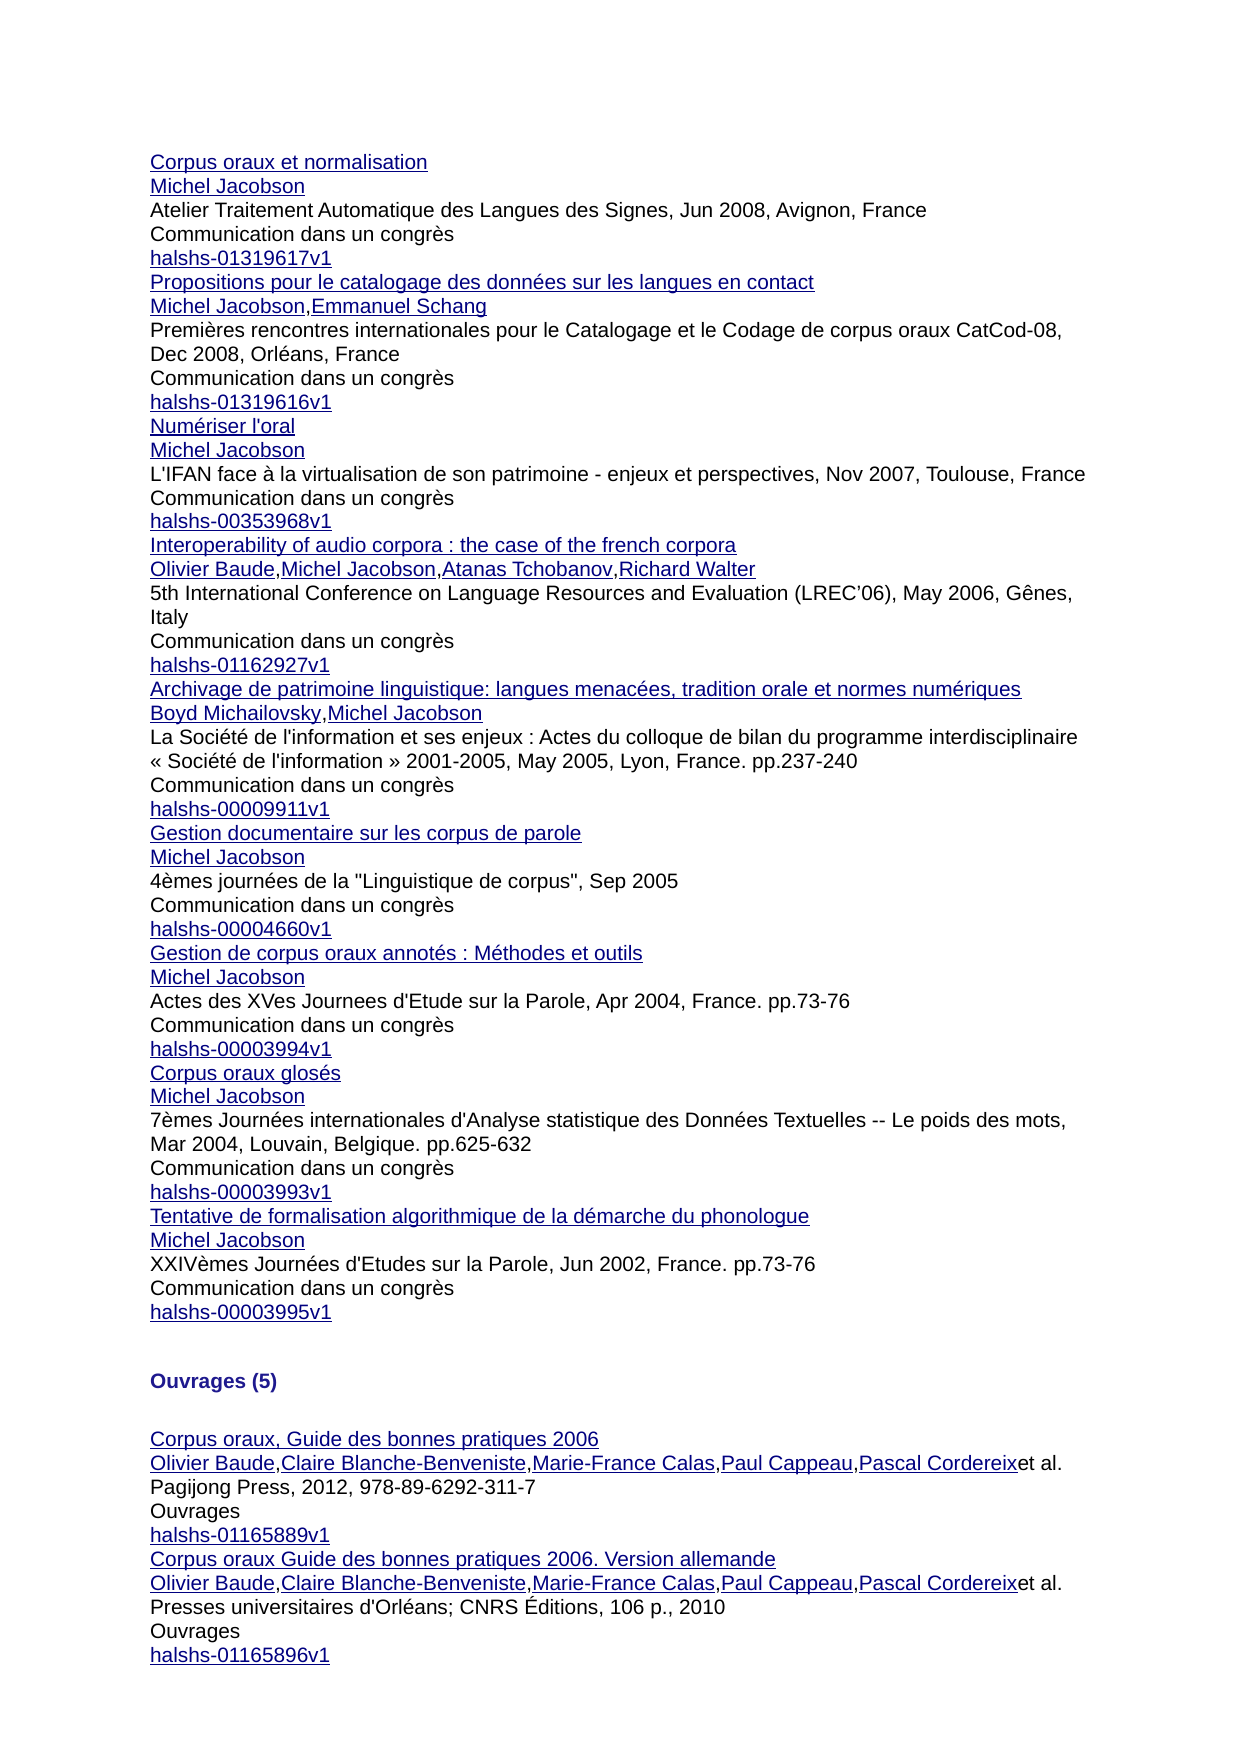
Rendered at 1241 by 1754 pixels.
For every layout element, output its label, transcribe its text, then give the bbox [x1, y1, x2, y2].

table_cell Corpus oraux et normalisation Michel Jacobson Atelier Traitement Automatique des Langues des Signes, Jun 2008, Avignon, France Communication dans un congrès halshs-01319617v1 [150, 150, 1090, 270]
table_cell Gestion de corpus oraux annotés : Méthodes et outils Michel Jacobson Actes des XVes Journees d'Etude sur la Parole, Apr 2004, France. pp.73-76 Communication dans un congrès halshs-00003994v1 [150, 941, 1090, 1060]
table_cell Corpus oraux Guide des bonnes pratiques 2006. Version allemande Olivier Baude,Claire Blanche-Benveniste,Marie-France Calas,Paul Cappeau,Pascal Cordereixet al. Presses universitaires d'Orléans; CNRS Éditions, 106 p., 2010 Ouvrages halshs-01165896v1 [150, 1547, 1090, 1667]
table_cell Tentative de formalisation algorithmique de la démarche du phonologue Michel Jacobson XXIVèmes Journées d'Etudes sur la Parole, Jun 2002, France. pp.73-76 Communication dans un congrès halshs-00003995v1 [150, 1204, 1090, 1324]
table_cell Interoperability of audio corpora : the case of the french corpora Olivier Baude,Michel Jacobson,Atanas Tchobanov,Richard Walter 5th International Conference on Language Resources and Evaluation (LREC’06), May 2006, Gênes, Italy Communication dans un congrès halshs-01162927v1 [150, 533, 1090, 677]
table_cell Gestion documentaire sur les corpus de parole Michel Jacobson 4èmes journées de la "Linguistique de corpus", Sep 2005 Communication dans un congrès halshs-00004660v1 [150, 821, 1090, 941]
table_header Corpus oraux, Guide des bonnes pratiques 2006 Olivier Baude,Claire Blanche-Benveniste,Marie-France Calas,Paul Cappeau,Pascal Cordereixet al. Pagijong Press, 2012, 978-89-6292-311-7 Ouvrages halshs-01165889v1 [150, 1427, 1090, 1547]
table_cell Numériser l'oral Michel Jacobson L'IFAN face à la virtualisation de son patrimoine - enjeux et perspectives, Nov 2007, Toulouse, France Communication dans un congrès halshs-00353968v1 [150, 414, 1090, 533]
table_cell Propositions pour le catalogage des données sur les langues en contact Michel Jacobson,Emmanuel Schang Premières rencontres internationales pour le Catalogage et le Codage de corpus oraux CatCod-08, Dec 2008, Orléans, France Communication dans un congrès halshs-01319616v1 [150, 270, 1090, 413]
subtitle Ouvrages (5) [150, 1369, 1090, 1393]
table_cell Corpus oraux glosés Michel Jacobson 7èmes Journées internationales d'Analyse statistique des Données Textuelles -- Le poids des mots, Mar 2004, Louvain, Belgique. pp.625-632 Communication dans un congrès halshs-00003993v1 [150, 1060, 1090, 1204]
table_cell Archivage de patrimoine linguistique: langues menacées, tradition orale et normes numériques Boyd Michailovsky,Michel Jacobson La Société de l'information et ses enjeux : Actes du colloque de bilan du programme interdisciplinaire « Société de l'information » 2001-2005, May 2005, Lyon, France. pp.237-240 Communication dans un congrès halshs-00009911v1 [150, 677, 1090, 821]
